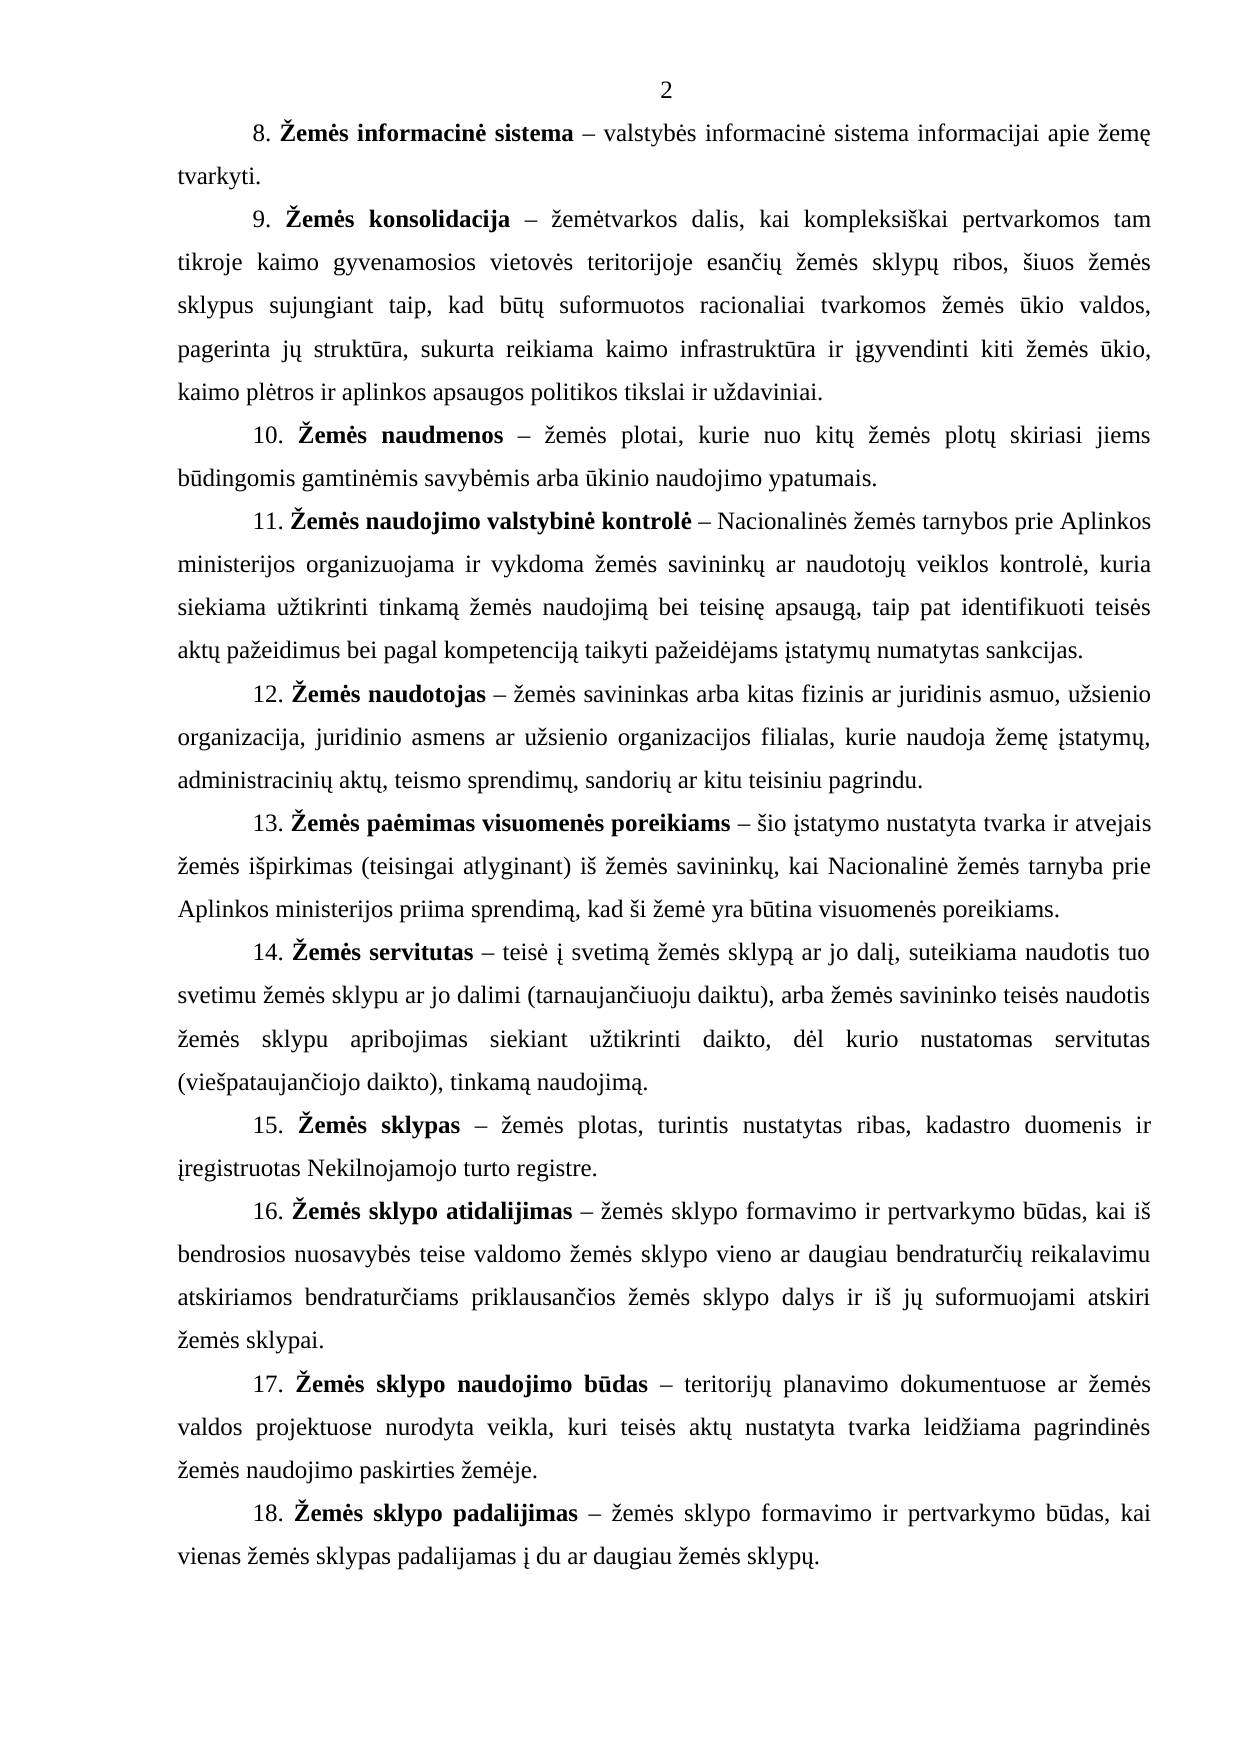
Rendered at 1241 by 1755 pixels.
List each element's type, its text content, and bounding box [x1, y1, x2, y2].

text 9. Žemės konsolidacija – žemėtvarkos dalis, kai kompleksiškai pertvarkomos tam tikroje kaimo gyvenamosios vietovės teritorijoje esančių žemės sklypų ribos, šiuos žemės sklypus sujungiant taip, kad būtų suformuotos racionaliai tvarkomos žemės ūkio valdos, pagerinta jų struktūra, sukurta reikiama kaimo infrastruktūra ir įgyvendinti kiti žemės ūkio, kaimo plėtros ir aplinkos apsaugos politikos tikslai ir uždaviniai. [177, 204, 1152, 406]
text 16. Žemės sklypo atidalijimas – žemės sklypo formavimo ir pertvarkymo būdas, kai iš bendrosios nuosavybės teise valdomo žemės sklypo vieno ar daugiau bendraturčių reikalavimu atskiriamos bendraturčiams priklausančios žemės sklypo dalys ir iš jų suformuojami atskiri žemės sklypai. [177, 1196, 1152, 1354]
text 8. Žemės informacinė sistema – valstybės informacinė sistema informacijai apie žemę tvarkyti. [177, 118, 1152, 190]
text 13. Žemės paėmimas visuomenės poreikiams – šio įstatymo nustatyta tvarka ir atvejais žemės išpirkimas (teisingai atlyginant) iš žemės savininkų, kai Nacionalinė žemės tarnyba prie Aplinkos ministerijos priima sprendimą, kad ši žemė yra būtina visuomenės poreikiams. [177, 808, 1152, 923]
text 17. Žemės sklypo naudojimo būdas – teritorijų planavimo dokumentuose ar žemės valdos projektuose nurodyta veikla, kuri teisės aktų nustatyta tvarka leidžiama pagrindinės žemės naudojimo paskirties žemėje. [177, 1369, 1152, 1484]
text 11. Žemės naudojimo valstybinė kontrolė – Nacionalinės žemės tarnybos prie Aplinkos ministerijos organizuojama ir vykdoma žemės savininkų ar naudotojų veiklos kontrolė, kuria siekiama užtikrinti tinkamą žemės naudojimą bei teisinę apsaugą, taip pat identifikuoti teisės aktų pažeidimus bei pagal kompetenciją taikyti pažeidėjams įstatymų numatytas sankcijas. [177, 506, 1152, 664]
text 18. Žemės sklypo padalijimas – žemės sklypo formavimo ir pertvarkymo būdas, kai vienas žemės sklypas padalijamas į du ar daugiau žemės sklypų. [177, 1498, 1152, 1570]
text 15. Žemės sklypas – žemės plotas, turintis nustatytas ribas, kadastro duomenis ir įregistruotas Nekilnojamojo turto registre. [177, 1110, 1152, 1182]
text 12. Žemės naudotojas – žemės savininkas arba kitas fizinis ar juridinis asmuo, užsienio organizacija, juridinio asmens ar užsienio organizacijos filialas, kurie naudoja žemę įstatymų, administracinių aktų, teismo sprendimų, sandorių ar kitu teisiniu pagrindu. [177, 679, 1152, 794]
text 14. Žemės servitutas – teisė į svetimą žemės sklypą ar jo dalį, suteikiama naudotis tuo svetimu žemės sklypu ar jo dalimi (tarnaujančiuoju daiktu), arba žemės savininko teisės naudotis žemės sklypu apribojimas siekiant užtikrinti daikto, dėl kurio nustatomas servitutas (viešpataujančiojo daikto), tinkamą naudojimą. [177, 937, 1152, 1096]
text 10. Žemės naudmenos – žemės plotai, kurie nuo kitų žemės plotų skiriasi jiems būdingomis gamtinėmis savybėmis arba ūkinio naudojimo ypatumais. [177, 420, 1152, 492]
